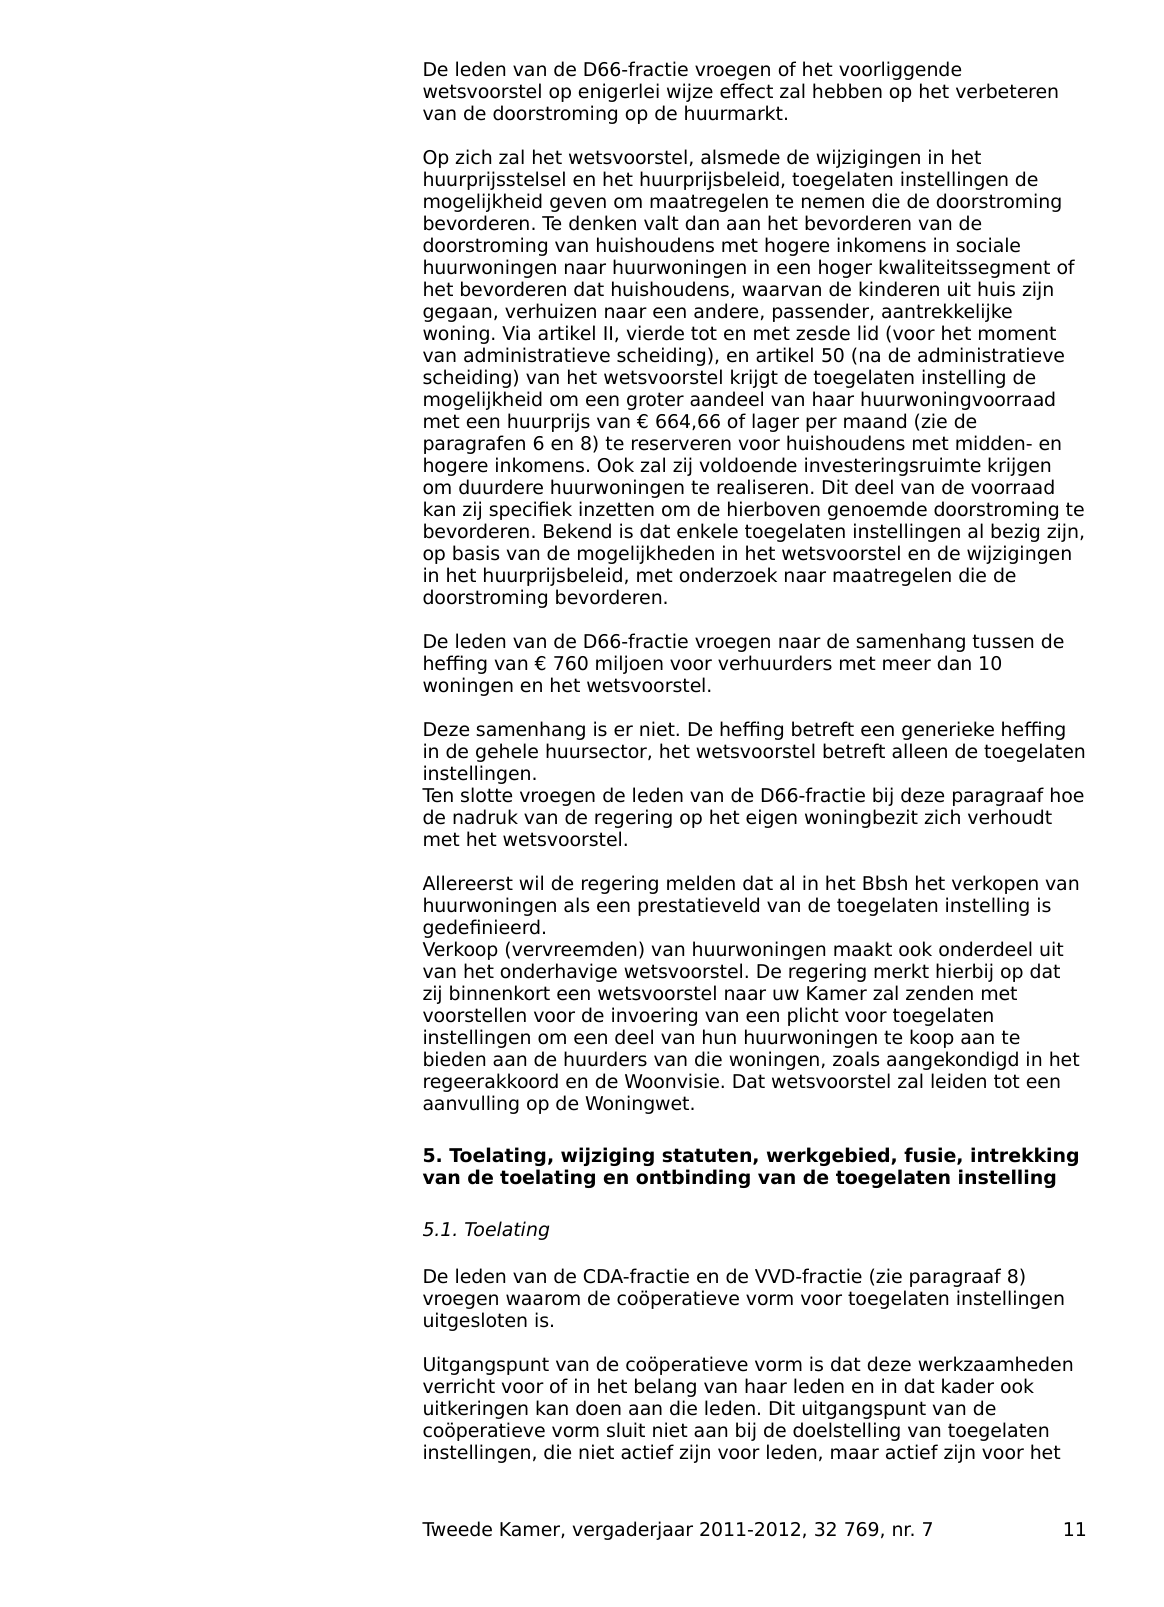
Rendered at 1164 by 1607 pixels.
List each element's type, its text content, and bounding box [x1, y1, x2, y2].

text Verkoop (vervreemden) van huurwoningen maakt ook onderdeel uit van het onderhavige wetsvoorstel. De regering merkt hierbij op dat zij binnenkort een wetsvoorstel naar uw Kamer zal zenden met voorstellen voor de invoering van een plicht voor toegelaten instellingen om een deel van hun huurwoningen te koop aan te bieden aan de huurders van die woningen, zoals aangekondigd in het regeerakkoord en de Woonvisie. Dat wetsvoorstel zal leiden tot een aanvulling op de Woningwet. [422, 939, 1087, 1115]
text Op zich zal het wetsvoorstel, alsmede de wijzigingen in het huurprijsstelsel en het huurprijsbeleid, toegelaten instellingen de mogelijkheid geven om maatregelen te nemen die de doorstroming bevorderen. Te denken valt dan aan het bevorderen van de doorstroming van huishoudens met hogere inkomens in sociale huurwoningen naar huurwoningen in een hoger kwaliteitssegment of het bevorderen dat huishoudens, waarvan de kinderen uit huis zijn gegaan, verhuizen naar een andere, passender, aantrekkelijke woning. Via artikel II, vierde tot en met zesde lid (voor het moment van administratieve scheiding), en artikel 50 (na de administratieve scheiding) van het wetsvoorstel krijgt de toegelaten instelling de mogelijkheid om een groter aandeel van haar huurwoningvoorraad met een huurprijs van € 664,66 of lager per maand (zie de paragrafen 6 en 8) te reserveren voor huishoudens met midden- en hogere inkomens. Ook zal zij voldoende investeringsruimte krijgen om duurdere huurwoningen te realiseren. Dit deel van de voorraad kan zij specifiek inzetten om de hierboven genoemde doorstroming te bevorderen. Bekend is dat enkele toegelaten instellingen al bezig zijn, op basis van de mogelijkheden in het wetsvoorstel en de wijzigingen in het huurprijsbeleid, met onderzoek naar maatregelen die de doorstroming bevorderen. [422, 147, 1087, 609]
text De leden van de D66-fractie vroegen of het voorliggende wetsvoorstel op enigerlei wijze effect zal hebben op het verbeteren van de doorstroming op de huurmarkt. [422, 59, 1087, 125]
text Allereerst wil de regering melden dat al in het Bbsh het verkopen van huurwoningen als een prestatieveld van de toegelaten instelling is gedefinieerd. [422, 873, 1087, 939]
text Ten slotte vroegen de leden van de D66-fractie bij deze paragraaf hoe de nadruk van de regering op het eigen woningbezit zich verhoudt met het wetsvoorstel. [422, 785, 1087, 851]
text Uitgangspunt van de coöperatieve vorm is dat deze werkzaamheden verricht voor of in het belang van haar leden en in dat kader ook uitkeringen kan doen aan die leden. Dit uitgangspunt van de coöperatieve vorm sluit niet aan bij de doelstelling van toegelaten instellingen, die niet actief zijn voor leden, maar actief zijn voor het [422, 1354, 1087, 1464]
text Deze samenhang is er niet. De heffing betreft een generieke heffing in de gehele huursector, het wetsvoorstel betreft alleen de toegelaten instellingen. [422, 719, 1087, 785]
text De leden van de D66-fractie vroegen naar de samenhang tussen de heffing van € 760 miljoen voor verhuurders met meer dan 10 woningen en het wetsvoorstel. [422, 631, 1087, 697]
subtitle 5. Toelating, wijziging statuten, werkgebied, fusie, intrekking van de toelating en ontbinding van de toegelaten instelling [422, 1145, 1087, 1189]
subtitle 5.1. Toelating [422, 1219, 1087, 1241]
text De leden van de CDA-fractie en de VVD-fractie (zie paragraaf 8) vroegen waarom de coöperatieve vorm voor toegelaten instellingen uitgesloten is. [422, 1266, 1087, 1332]
